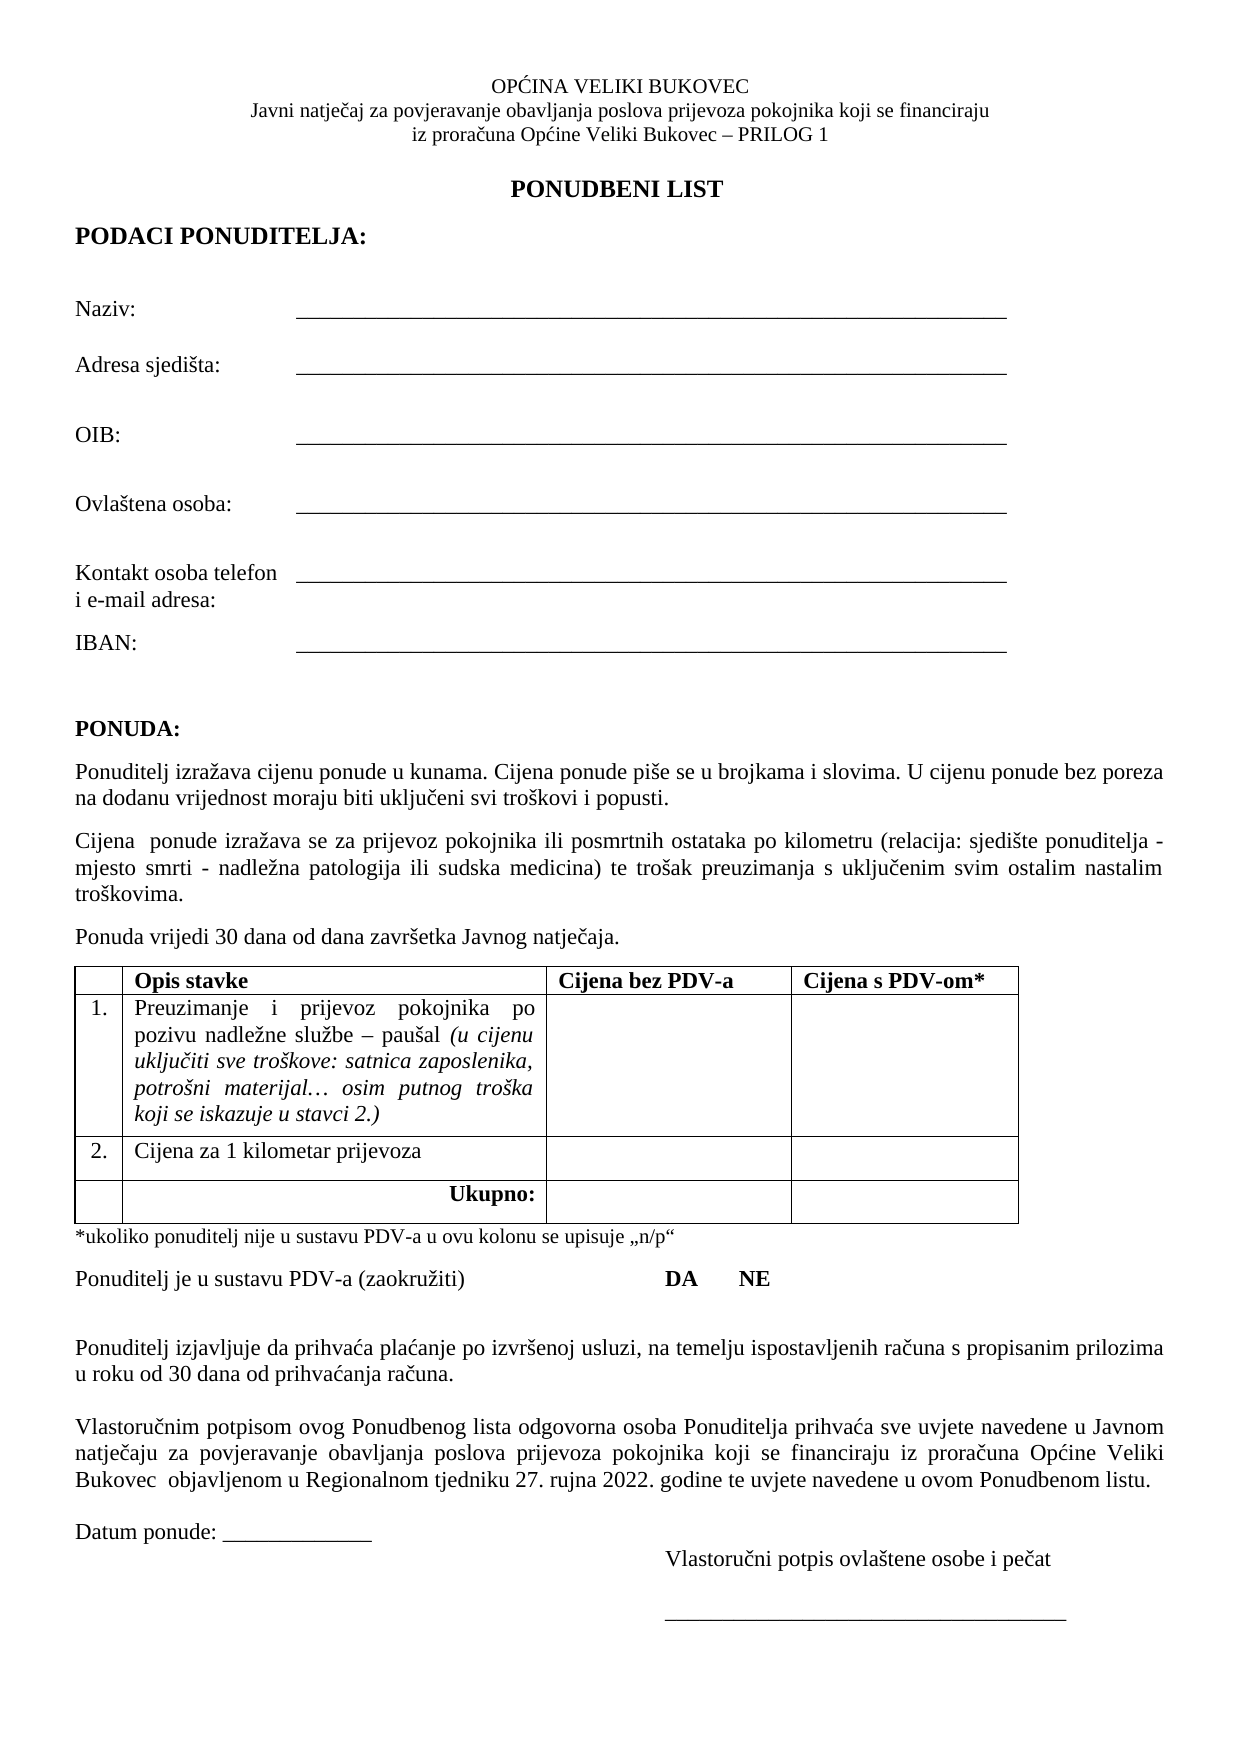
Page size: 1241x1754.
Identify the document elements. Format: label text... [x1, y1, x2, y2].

table_cell 2. [76, 1137, 122, 1179]
text PONUDBENI LIST [75, 174, 1165, 203]
table_cell [547, 995, 791, 1136]
table_header Cijena bez PDV-a [547, 967, 791, 993]
table_cell [547, 1137, 791, 1179]
table_header [76, 967, 122, 993]
text Ovlaštena osoba: ______________________________________________________________ [75, 490, 1165, 516]
table_cell [792, 1181, 1018, 1223]
text i e-mail adresa: [75, 586, 1165, 612]
text Vlastoručnim potpisom ovog Ponudbenog lista odgovorna osoba Ponuditelja prihvaća sve uvjete navedene u Javnom natječaju za povjeravanje obavljanja poslova prijevoza pokojnika koji se financiraju iz proračuna Općine Veliki Bukovec objavljenom u Regionalnom tjedniku 27. rujna 2022. godine te uvjete navedene u ovom Ponudbenom listu. [75, 1413, 1165, 1492]
text Ponuditelj je u sustavu PDV-a (zaokružiti) DA NE [75, 1264, 1165, 1291]
text Adresa sjedišta: ______________________________________________________________ [75, 351, 1165, 378]
text Kontakt osoba telefon ______________________________________________________________ [75, 559, 1165, 586]
text Ponuditelj izjavljuje da prihvaća plaćanje po izvršenoj usluzi, na temelju ispostavljenih računa s propisanim prilozima u roku od 30 dana od prihvaćanja računa. [75, 1334, 1165, 1387]
table_cell [792, 1137, 1018, 1179]
text PODACI PONUDITELJA: [75, 221, 1165, 250]
text Ponuda vrijedi 30 dana od dana završetka Javnog natječaja. [75, 923, 1165, 949]
text Vlastoručni potpis ovlaštene osobe i pečat [75, 1545, 1165, 1571]
table_cell Preuzimanje i prijevoz pokojnika po pozivu nadležne službe – paušal (u cijenu uključiti sve troškove: satnica zaposlenika, potrošni materijal… osim putnog troška koji se iskazuje u stavci 2.) [123, 995, 546, 1136]
text PONUDA: [75, 715, 1165, 741]
table_header Cijena s PDV-om* [792, 967, 1018, 993]
table_cell [547, 1181, 791, 1223]
text Cijena ponude izražava se za prijevoz pokojnika ili posmrtnih ostataka po kilometru (relacija: sjedište ponuditelja - mjesto smrti - nadležna patologija ili sudska medicina) te trošak preuzimanja s uključenim svim ostalim nastalim troškovima. [75, 827, 1165, 906]
table_cell [76, 1181, 122, 1223]
text Ponuditelj izražava cijenu ponude u kunama. Cijena ponude piše se u brojkama i slovima. U cijenu ponude bez poreza na dodanu vrijednost moraju biti uključeni svi troškovi i popusti. [75, 758, 1165, 811]
table_cell 1. [76, 995, 122, 1136]
table_cell Cijena za 1 kilometar prijevoza [123, 1137, 546, 1179]
table_header Opis stavke [123, 967, 546, 993]
table_cell Ukupno: [123, 1181, 546, 1223]
text OIB: ______________________________________________________________ [75, 421, 1165, 447]
text *ukoliko ponuditelj nije u sustavu PDV-a u ovu kolonu se upisuje „n/p“ [75, 1224, 1165, 1248]
text ___________________________________ [75, 1597, 1165, 1624]
text Datum ponude: _____________ [75, 1518, 1165, 1545]
table_cell [792, 995, 1018, 1136]
text IBAN: ______________________________________________________________ [75, 629, 1165, 655]
text Naziv: ______________________________________________________________ [75, 295, 1165, 322]
